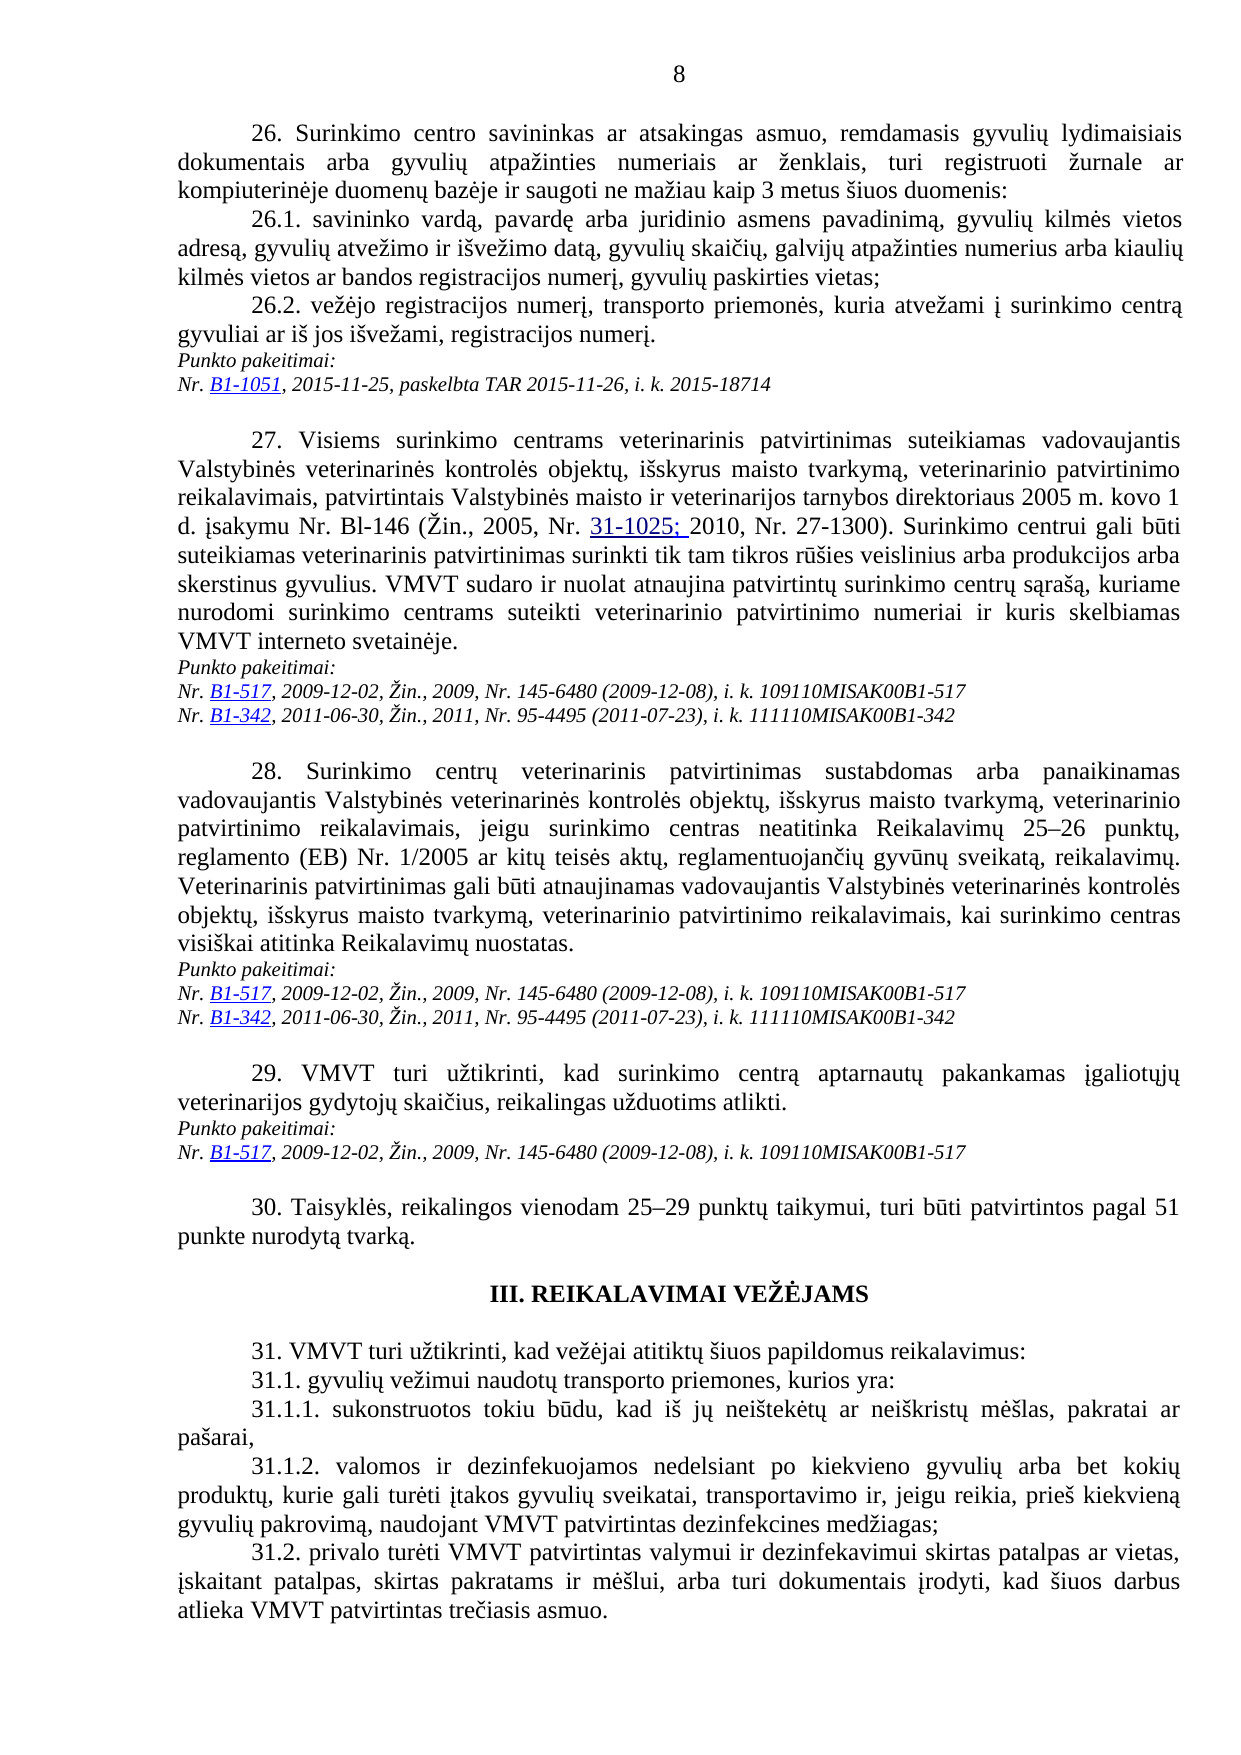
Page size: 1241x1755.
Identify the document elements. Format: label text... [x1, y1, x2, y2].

text 26.2. vežėjo registracijos numerį, transporto priemonės, kuria atvežami į surinkimo centrą gyvuliai ar iš jos išvežami, registracijos numerį. [177, 291, 1183, 348]
text 31.2. privalo turėti VMVT patvirtintas valymui ir dezinfekavimui skirtas patalpas ar vietas, įskaitant patalpas, skirtas pakratams ir mėšlui, arba turi dokumentais įrodyti, kad šiuos darbus atlieka VMVT patvirtintas trečiasis asmuo. [177, 1537, 1181, 1624]
text Punkto pakeitimai: [177, 957, 1181, 981]
text Nr. B1-342, 2011-06-30, Žin., 2011, Nr. 95-4495 (2011-07-23), i. k. 111110MISAK00B1-342 [177, 703, 1181, 727]
text 31. VMVT turi užtikrinti, kad vežėjai atitiktų šiuos papildomus reikalavimus: [177, 1336, 1181, 1365]
text 29. VMVT turi užtikrinti, kad surinkimo centrą aptarnautų pakankamas įgaliotųjų veterinarijos gydytojų skaičius, reikalingas užduotims atlikti. [177, 1058, 1181, 1116]
text Punkto pakeitimai: [177, 655, 1181, 679]
text Nr. B1-1051, 2015-11-25, paskelbta TAR 2015-11-26, i. k. 2015-18714 [177, 372, 1181, 396]
text Nr. B1-517, 2009-12-02, Žin., 2009, Nr. 145-6480 (2009-12-08), i. k. 109110MISAK00B1-517 [177, 1140, 1181, 1164]
text 26.1. savininko vardą, pavardę arba juridinio asmens pavadinimą, gyvulių kilmės vietos adresą, gyvulių atvežimo ir išvežimo datą, gyvulių skaičių, galvijų atpažinties numerius arba kiaulių kilmės vietos ar bandos registracijos numerį, gyvulių paskirties vietas; [177, 204, 1183, 291]
text Punkto pakeitimai: [177, 348, 1181, 372]
text 26. Surinkimo centro savininkas ar atsakingas asmuo, remdamasis gyvulių lydimaisiais dokumentais arba gyvulių atpažinties numeriais ar ženklais, turi registruoti žurnale ar kompiuterinėje duomenų bazėje ir saugoti ne mažiau kaip 3 metus šiuos duomenis: [177, 118, 1183, 204]
text Nr. B1-517, 2009-12-02, Žin., 2009, Nr. 145-6480 (2009-12-08), i. k. 109110MISAK00B1-517 [177, 679, 1181, 703]
text 27. Visiems surinkimo centrams veterinarinis patvirtinimas suteikiamas vadovaujantis Valstybinės veterinarinės kontrolės objektų, išskyrus maisto tvarkymą, veterinarinio patvirtinimo reikalavimais, patvirtintais Valstybinės maisto ir veterinarijos tarnybos direktoriaus 2005 m. kovo 1 d. įsakymu Nr. Bl-146 (Žin., 2005, Nr. 31-1025; 2010, Nr. 27-1300). Surinkimo centrui gali būti suteikiamas veterinarinis patvirtinimas surinkti tik tam tikros rūšies veislinius arba produkcijos arba skerstinus gyvulius. VMVT sudaro ir nuolat atnaujina patvirtintų surinkimo centrų sąrašą, kuriame nurodomi surinkimo centrams suteikti veterinarinio patvirtinimo numeriai ir kuris skelbiamas VMVT interneto svetainėje. [177, 425, 1181, 655]
text 30. Taisyklės, reikalingos vienodam 25–29 punktų taikymui, turi būti patvirtintos pagal 51 punkte nurodytą tvarką. [177, 1192, 1181, 1250]
text 31.1.2. valomos ir dezinfekuojamos nedelsiant po kiekvieno gyvulių arba bet kokių produktų, kurie gali turėti įtakos gyvulių sveikatai, transportavimo ir, jeigu reikia, prieš kiekvieną gyvulių pakrovimą, naudojant VMVT patvirtintas dezinfekcines medžiagas; [177, 1451, 1181, 1537]
text 28. Surinkimo centrų veterinarinis patvirtinimas sustabdomas arba panaikinamas vadovaujantis Valstybinės veterinarinės kontrolės objektų, išskyrus maisto tvarkymą, veterinarinio patvirtinimo reikalavimais, jeigu surinkimo centras neatitinka Reikalavimų 25–26 punktų, reglamento (EB) Nr. 1/2005 ar kitų teisės aktų, reglamentuojančių gyvūnų sveikatą, reikalavimų. Veterinarinis patvirtinimas gali būti atnaujinamas vadovaujantis Valstybinės veterinarinės kontrolės objektų, išskyrus maisto tvarkymą, veterinarinio patvirtinimo reikalavimais, kai surinkimo centras visiškai atitinka Reikalavimų nuostatas. [177, 756, 1181, 957]
text 31.1.1. sukonstruotos tokiu būdu, kad iš jų neištekėtų ar neiškristų mėšlas, pakratai ar pašarai, [177, 1394, 1181, 1451]
text Nr. B1-342, 2011-06-30, Žin., 2011, Nr. 95-4495 (2011-07-23), i. k. 111110MISAK00B1-342 [177, 1005, 1181, 1029]
text 31.1. gyvulių vežimui naudotų transporto priemones, kurios yra: [177, 1365, 1181, 1394]
text Nr. B1-517, 2009-12-02, Žin., 2009, Nr. 145-6480 (2009-12-08), i. k. 109110MISAK00B1-517 [177, 981, 1181, 1005]
text III. REIKALAVIMAI VEŽĖJAMS [177, 1279, 1181, 1307]
text Punkto pakeitimai: [177, 1116, 1181, 1140]
